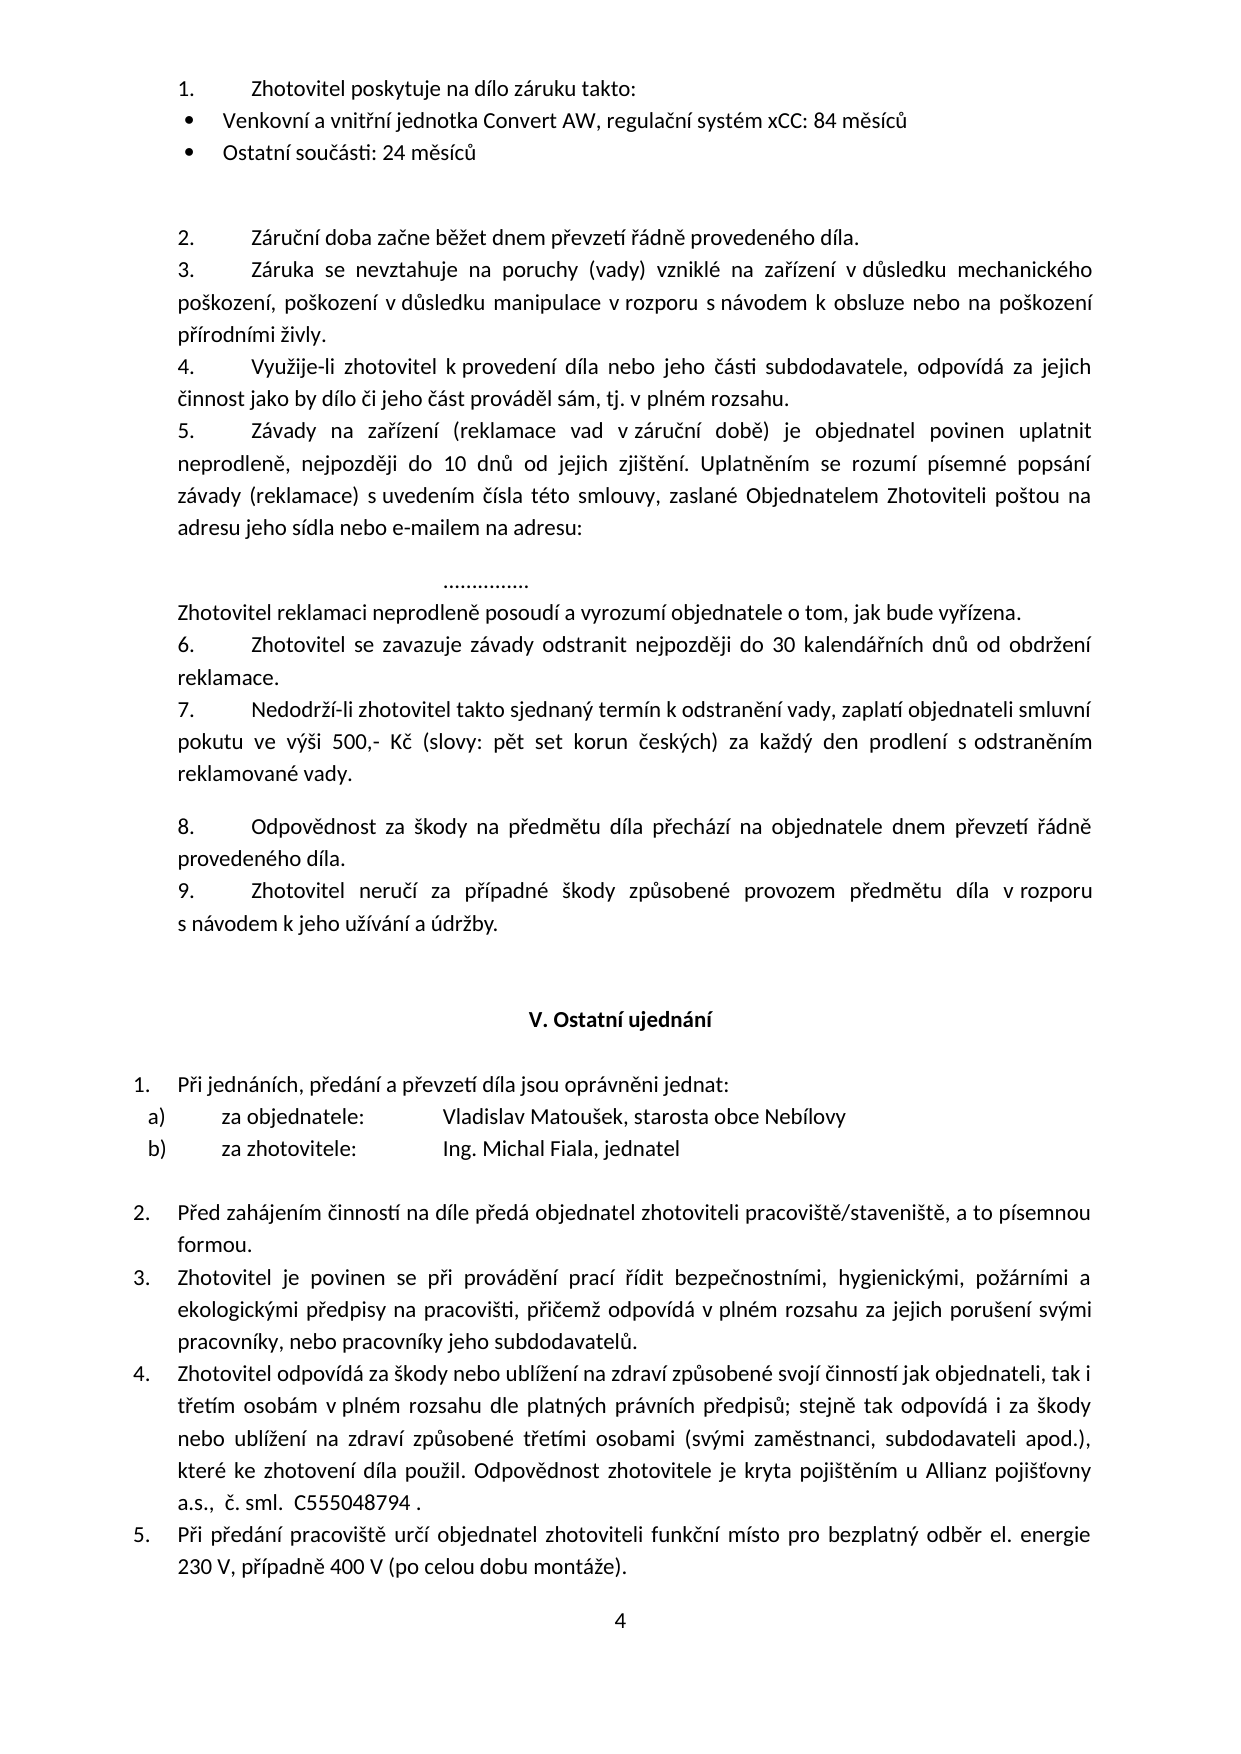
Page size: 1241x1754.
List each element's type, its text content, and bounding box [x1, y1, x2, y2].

text ............... [443, 566, 1093, 594]
list Zhotovitel poskytuje na dílo záruku takto: [177, 74, 1093, 102]
text 1. Při jednáních, předání a převzetí díla jsou oprávněni jednat: [133, 1070, 1093, 1098]
text a) za objednatele: Vladislav Matoušek, starosta obce Nebílovy [148, 1102, 1093, 1130]
list Využije-li zhotovitel k provedení díla nebo jeho části subdodavatele, odpovídá za jejich činnost jako by dílo či jeho část prováděl sám, tj. v plném rozsahu. [177, 352, 1093, 412]
text 5. Při předání pracoviště určí objednatel zhotoviteli funkční místo pro bezplatný odběr el. energie 230 V, případně 400 V (po celou dobu montáže). [133, 1520, 1093, 1581]
list Zhotovitel neručí za případné škody způsobené provozem předmětu díla v rozporu s návodem k jeho užívání a údržby. [177, 877, 1093, 937]
text V. Ostatní ujednání [148, 1005, 1093, 1033]
list Nedodrží-li zhotovitel takto sjednaný termín k odstranění vady, zaplatí objednateli smluvní pokutu ve výši 500,- Kč (slovy: pět set korun českých) za každý den prodlení s odstraněním reklamované vady. [177, 695, 1093, 787]
list Záruka se nevztahuje na poruchy (vady) vzniklé na zařízení v důsledku mechanického poškození, poškození v důsledku manipulace v rozporu s návodem k obsluze nebo na poškození přírodními živly. [177, 256, 1093, 348]
list Venkovní a vnitřní jednotka Convert AW, regulační systém xCC: 84 měsíců [185, 106, 1093, 134]
text 2. Před zahájením činností na díle předá objednatel zhotoviteli pracoviště/staveniště, a to písemnou formou. [133, 1198, 1093, 1259]
text 4. Zhotovitel odpovídá za škody nebo ublížení na zdraví způsobené svojí činností jak objednateli, tak i třetím osobám v plném rozsahu dle platných právních předpisů; stejně tak odpovídá i za škody nebo ublížení na zdraví způsobené třetími osobami (svými zaměstnanci, subdodavateli apod.), které ke zhotovení díla použil. Odpovědnost zhotovitele je kryta pojištěním u Allianz pojišťovny a.s., č. sml. C555048794 . [133, 1359, 1093, 1516]
list Ostatní součásti: 24 měsíců [185, 138, 1093, 166]
text b) za zhotovitele: Ing. Michal Fiala, jednatel [148, 1134, 1093, 1162]
list Záruční doba začne běžet dnem převzetí řádně provedeného díla. [177, 223, 1093, 251]
list Odpovědnost za škody na předmětu díla přechází na objednatele dnem převzetí řádně provedeného díla. [177, 812, 1093, 872]
list Závady na zařízení (reklamace vad v záruční době) je objednatel povinen uplatnit neprodleně, nejpozději do 10 dnů od jejich zjištění. Uplatněním se rozumí písemné popsání závady (reklamace) s uvedením čísla této smlouvy, zaslané Objednatelem Zhotoviteli poštou na adresu jeho sídla nebo e-mailem na adresu: [177, 416, 1093, 541]
text Zhotovitel reklamaci neprodleně posoudí a vyrozumí objednatele o tom, jak bude vyřízena. [148, 598, 1093, 626]
text 3. Zhotovitel je povinen se při provádění prací řídit bezpečnostními, hygienickými, požárními a ekologickými předpisy na pracovišti, přičemž odpovídá v plném rozsahu za jejich porušení svými pracovníky, nebo pracovníky jeho subdodavatelů. [133, 1263, 1093, 1355]
list Zhotovitel se zavazuje závady odstranit nejpozději do 30 kalendářních dnů od obdržení reklamace. [177, 630, 1093, 691]
